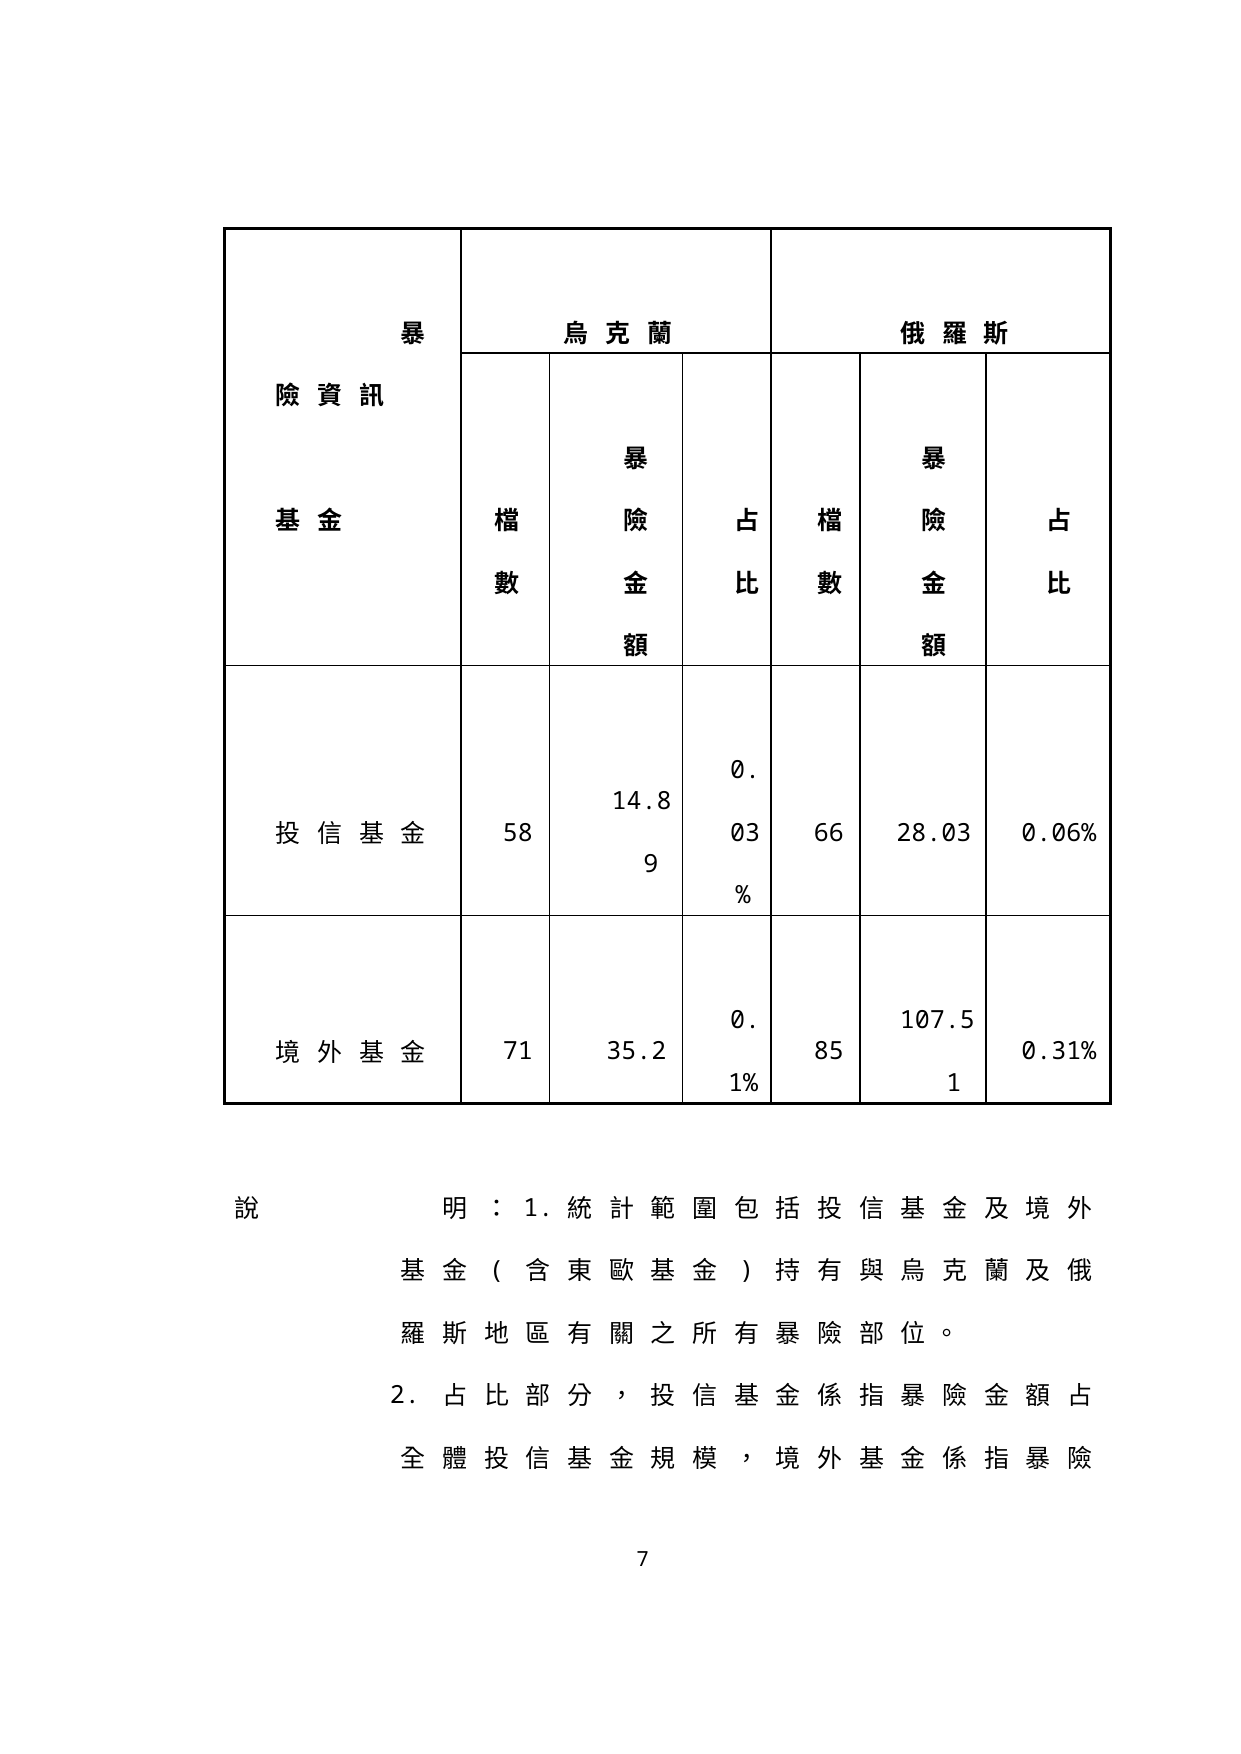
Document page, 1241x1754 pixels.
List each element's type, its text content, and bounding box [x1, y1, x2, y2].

text 2.占比部分，投信基金係指暴險金額占全體投信基金規模，境外基金係指暴險 [213, 1352, 1101, 1477]
table_cell 0.1% [683, 916, 770, 1102]
table_cell 0.06% [987, 666, 1109, 915]
table_cell 占比 [683, 354, 770, 665]
table_cell 暴險金額 [550, 354, 682, 665]
table_cell 28.03 [861, 666, 985, 915]
text 說 明：1.統計範圍包括投信基金及境外基金(含東歐基金)持有與烏克蘭及俄羅斯地區有關之所有暴險部位。 [213, 1165, 1101, 1352]
table_cell 暴險金額 [861, 354, 985, 665]
table_cell 71 [462, 916, 549, 1102]
table_cell 85 [772, 916, 859, 1102]
table_cell 0.31% [987, 916, 1109, 1102]
table_cell 58 [462, 666, 549, 915]
table_cell 35.2 [550, 916, 682, 1102]
table_cell 檔數 [462, 354, 549, 665]
table_cell 境外基金 [226, 916, 460, 1102]
table_cell 投信基金 [226, 666, 460, 915]
table_cell 107.51 [861, 916, 985, 1102]
table_header 俄羅斯 [772, 230, 1109, 352]
table_header 烏克蘭 [462, 230, 770, 352]
table_cell 檔數 [772, 354, 859, 665]
table_cell 0.03% [683, 666, 770, 915]
table_cell 占比 [987, 354, 1109, 665]
table_cell 66 [772, 666, 859, 915]
table_cell 14.89 [550, 666, 682, 915]
table_header 暴險資訊 基金 [226, 230, 460, 665]
